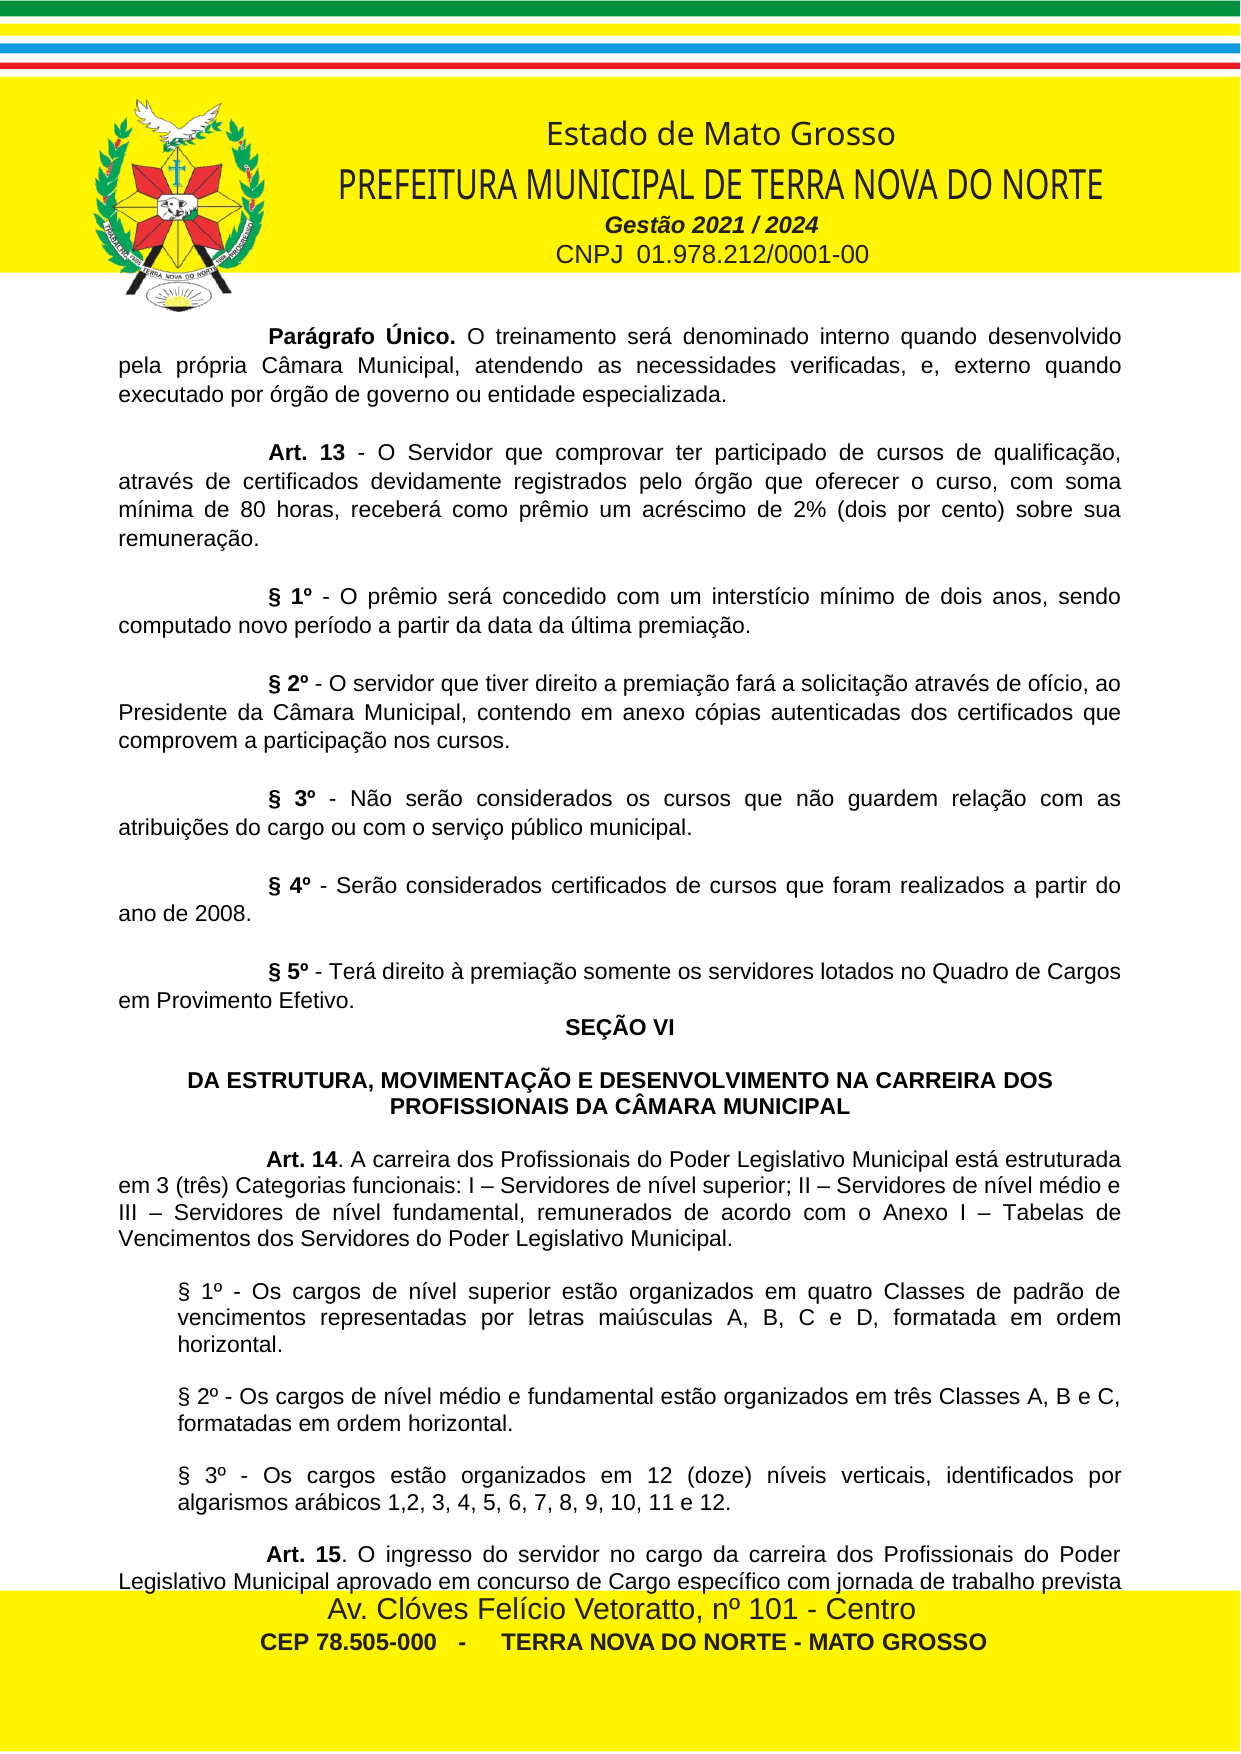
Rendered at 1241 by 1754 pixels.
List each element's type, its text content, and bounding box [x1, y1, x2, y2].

text Art. 15. O ingresso do servidor no cargo da carreira dos Profissionais do Poder Legislativo Municipal aprovado em concurso de Cargo específico com jornada de trabalho prevista [118, 1541, 1122, 1590]
text § 3º - Os cargos estão organizados em 12 (doze) níveis verticais, identificados por algarismos arábicos 1,2, 3, 4, 5, 6, 7, 8, 9, 10, 11 e 12. [177, 1462, 1122, 1515]
text § 3º - Não serão considerados os cursos que não guardem relação com as atribuições do cargo ou com o serviço público municipal. [118, 783, 1122, 841]
subtitle SEÇÃO VI [118, 1014, 1122, 1041]
text Art. 13 - O Servidor que comprovar ter participado de cursos de qualificação, através de certificados devidamente registrados pelo órgão que oferecer o curso, com soma mínima de 80 horas, receberá como prêmio um acréscimo de 2% (dois por cento) sobre sua remuneração. [118, 437, 1122, 553]
picture [93, 99, 265, 312]
text § 1º - Os cargos de nível superior estão organizados em quatro Classes de padrão de vencimentos representadas por letras maiúsculas A, B, C e D, formatada em ordem horizontal. [177, 1278, 1122, 1357]
text Art. 14. A carreira dos Profissionais do Poder Legislativo Municipal está estruturada em 3 (três) Categorias funcionais: I – Servidores de nível superior; II – Servidores de nível médio e III – Servidores de nível fundamental, remunerados de acordo com o Anexo I – Tabelas de Vencimentos dos Servidores do Poder Legislativo Municipal. [118, 1146, 1122, 1251]
text § 2º - O servidor que tiver direito a premiação fará a solicitação através de ofício, ao Presidente da Câmara Municipal, contendo em anexo cópias autenticadas dos certificados que comprovem a participação nos cursos. [118, 668, 1122, 754]
text DA ESTRUTURA, MOVIMENTAÇÃO E DESENVOLVIMENTO NA CARREIRA DOS PROFISSIONAIS DA CÂMARA MUNICIPAL [118, 1067, 1122, 1120]
text § 5º - Terá direito à premiação somente os servidores lotados no Quadro de Cargos em Provimento Efetivo. [118, 957, 1122, 1014]
text § 4º - Serão considerados certificados de cursos que foram realizados a partir do ano de 2008. [118, 870, 1122, 928]
text § 2º - Os cargos de nível médio e fundamental estão organizados em três Classes A, B e C, formatadas em ordem horizontal. [177, 1383, 1122, 1436]
text Parágrafo Único. O treinamento será denominado interno quando desenvolvido pela própria Câmara Municipal, atendendo as necessidades verificadas, e, externo quando executado por órgão de governo ou entidade especializada. [118, 322, 1122, 408]
text § 1º - O prêmio será concedido com um interstício mínimo de dois anos, sendo computado novo período a partir da data da última premiação. [118, 581, 1122, 639]
